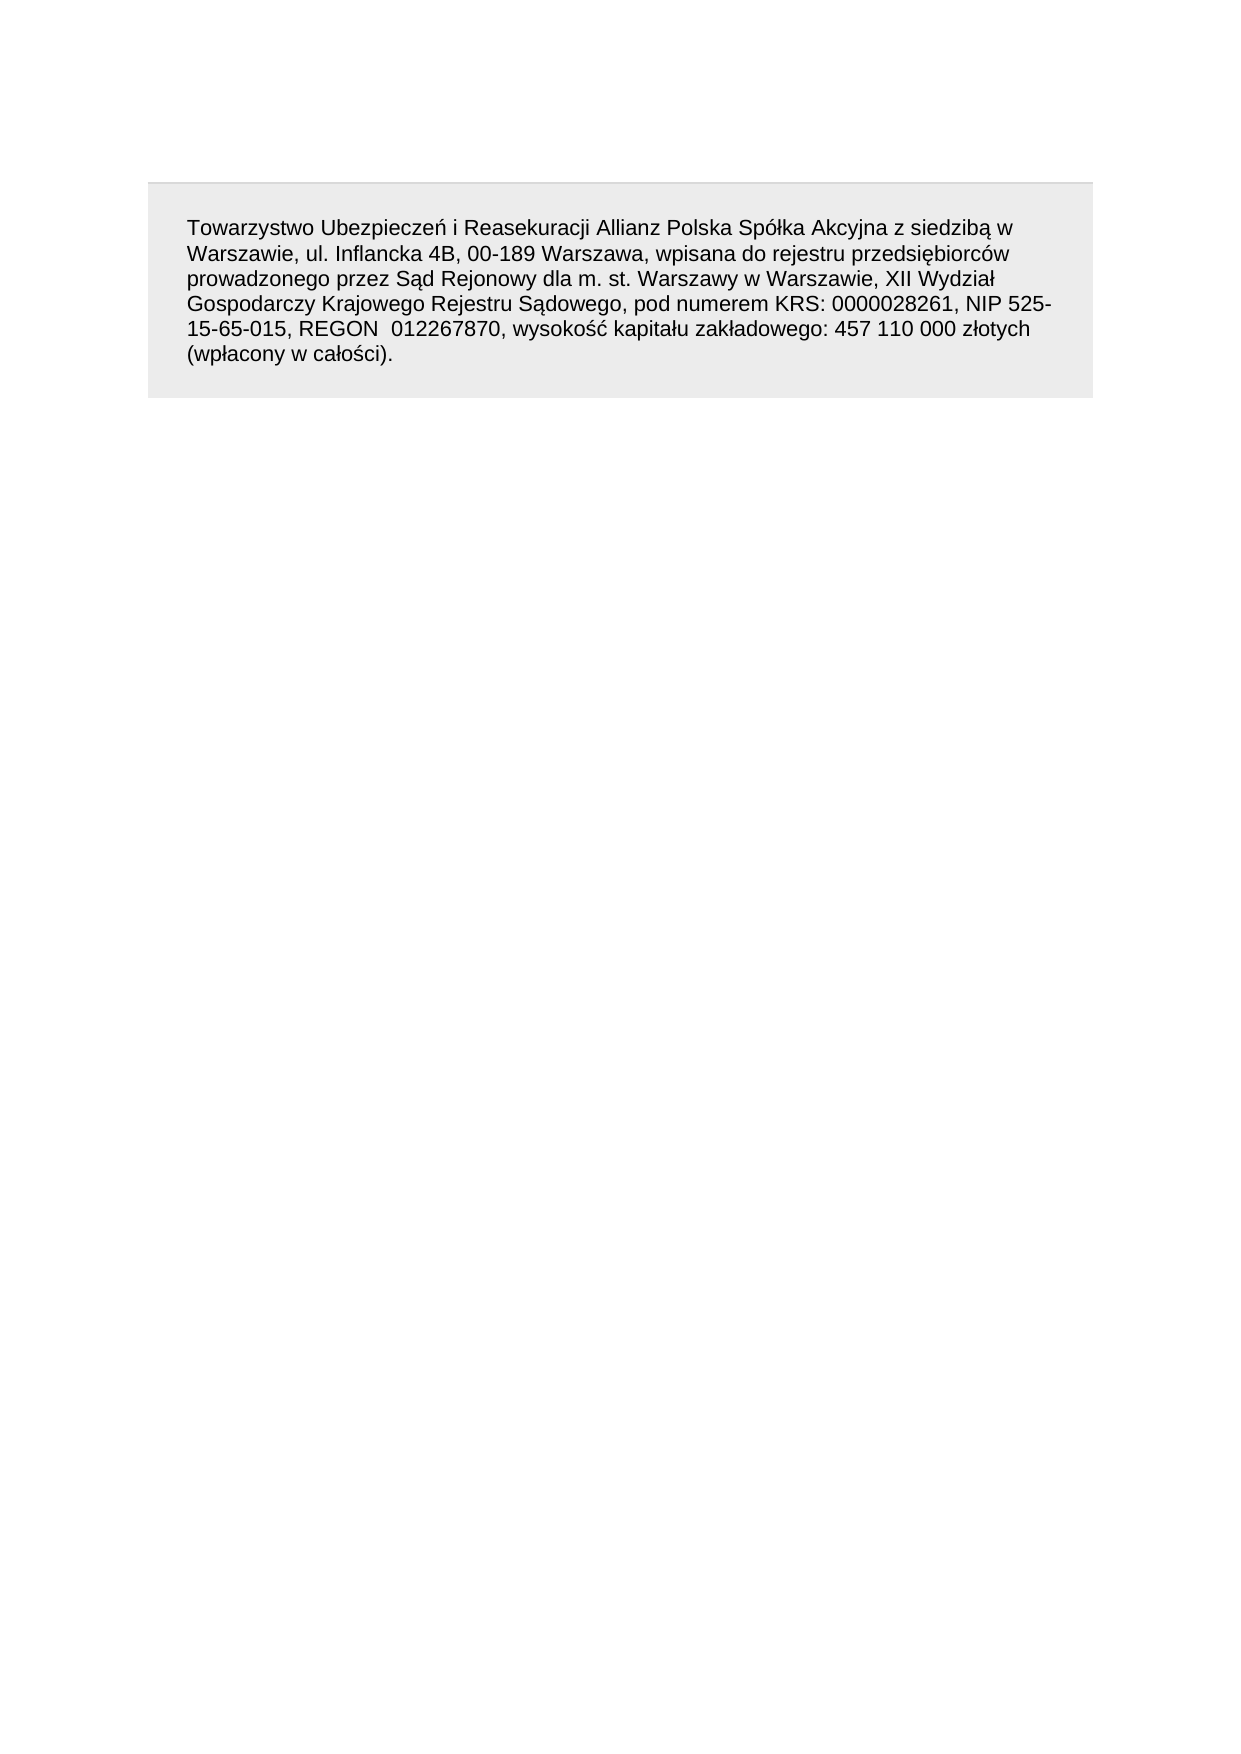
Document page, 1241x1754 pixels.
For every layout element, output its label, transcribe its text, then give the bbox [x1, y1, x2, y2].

table_cell [148, 148, 1093, 182]
table_cell Towarzystwo Ubezpieczeń i Reasekuracji Allianz Polska Spółka Akcyjna z siedzibą w Warszawie, ul. Inflancka 4B, 00-189 Warszawa, wpisana do rejestru przedsiębiorców prowadzonego przez Sąd Rejonowy dla m. st. Warszawy w Warszawie, XII Wydział Gospodarczy Krajowego Rejestru Sądowego, pod numerem KRS: 0000028261, NIP 525-15-65-015, REGON 012267870, wysokość kapitału zakładowego: 457 110 000 złotych (wpłacony w całości). [148, 184, 1093, 398]
